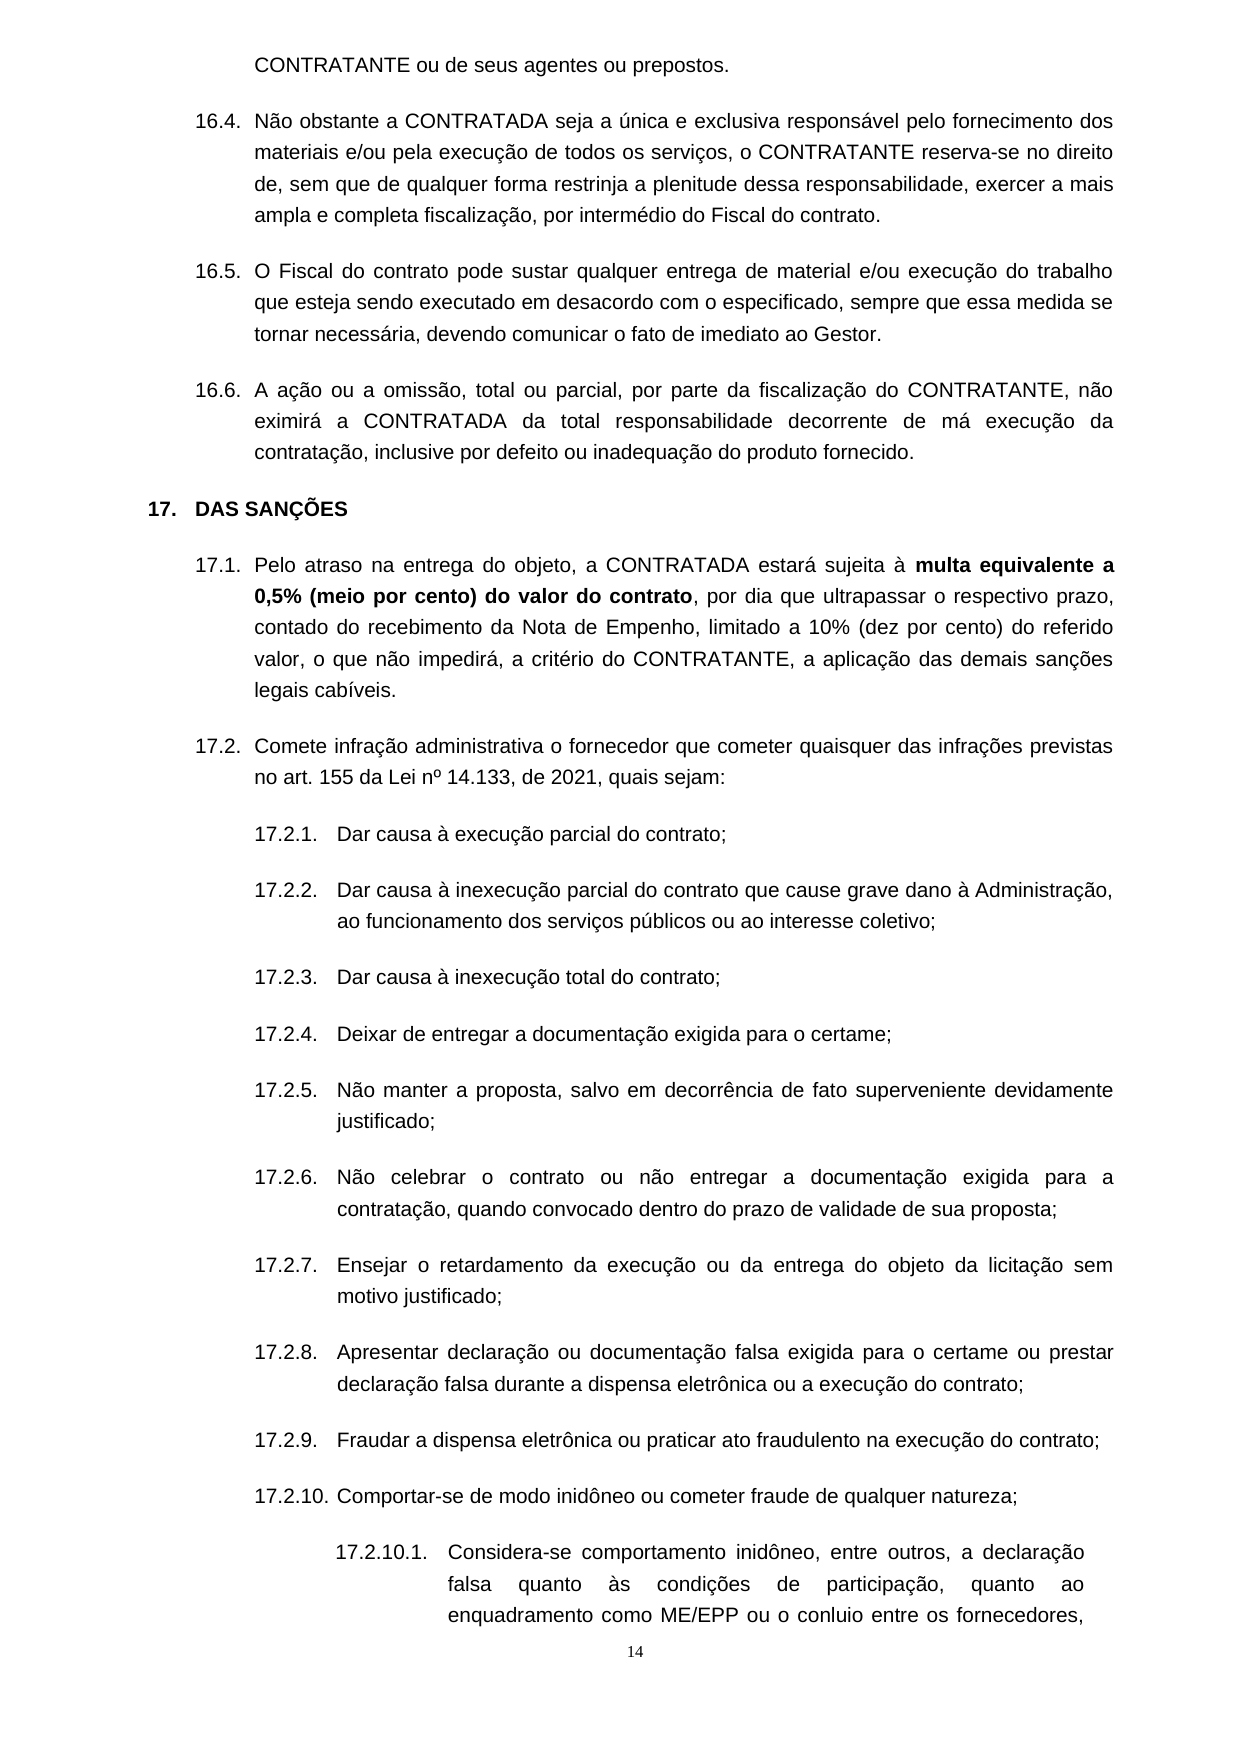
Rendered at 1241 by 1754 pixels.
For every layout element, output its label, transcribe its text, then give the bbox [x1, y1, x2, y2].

list Fraudar a dispensa eletrônica ou praticar ato fraudulento na execução do contrato; [254, 1422, 1115, 1453]
list Dar causa à inexecução parcial do contrato que cause grave dano à Administração, ao funcionamento dos serviços públicos ou ao interesse coletivo; [254, 872, 1115, 935]
list O Fiscal do contrato pode sustar qualquer entrega de material e/ou execução do trabalho que esteja sendo executado em desacordo com o especificado, sempre que essa medida se tornar necessária, devendo comunicar o fato de imediato ao Gestor. [195, 253, 1115, 347]
list Ensejar o retardamento da execução ou da entrega do objeto da licitação sem motivo justificado; [254, 1247, 1115, 1310]
list Comete infração administrativa o fornecedor que cometer quaisquer das infrações previstas no art. 155 da Lei nº 14.133, de 2021, quais sejam: [195, 728, 1115, 791]
list DAS SANÇÕES [148, 491, 1115, 522]
list Não obstante a CONTRATADA seja a única e exclusiva responsável pelo fornecimento dos materiais e/ou pela execução de todos os serviços, o CONTRATANTE reserva-se no direito de, sem que de qualquer forma restrinja a plenitude dessa responsabilidade, exercer a mais ampla e completa fiscalização, por intermédio do Fiscal do contrato. [195, 103, 1115, 228]
list CONTRATANTE ou de seus agentes ou prepostos. [195, 47, 1115, 78]
list A ação ou a omissão, total ou parcial, por parte da fiscalização do CONTRATANTE, não eximirá a CONTRATADA da total responsabilidade decorrente de má execução da contratação, inclusive por defeito ou inadequação do produto fornecido. [195, 372, 1115, 466]
list Dar causa à execução parcial do contrato; [254, 816, 1115, 847]
list Considera-se comportamento inidôneo, entre outros, a declaração falsa quanto às condições de participação, quanto ao enquadramento como ME/EPP ou o conluio entre os fornecedores, [335, 1535, 1085, 1628]
list Comportar-se de modo inidôneo ou cometer fraude de qualquer natureza; [254, 1478, 1115, 1510]
list Não celebrar o contrato ou não entregar a documentação exigida para a contratação, quando convocado dentro do prazo de validade de sua proposta; [254, 1160, 1115, 1222]
list Dar causa à inexecução total do contrato; [254, 960, 1115, 991]
list Pelo atraso na entrega do objeto, a CONTRATADA estará sujeita à multa equivalente a 0,5% (meio por cento) do valor do contrato, por dia que ultrapassar o respectivo prazo, contado do recebimento da Nota de Empenho, limitado a 10% (dez por cento) do referido valor, o que não impedirá, a critério do CONTRATANTE, a aplicação das demais sanções legais cabíveis. [195, 547, 1115, 703]
list Deixar de entregar a documentação exigida para o certame; [254, 1016, 1115, 1047]
list Não manter a proposta, salvo em decorrência de fato superveniente devidamente justificado; [254, 1072, 1115, 1135]
list Apresentar declaração ou documentação falsa exigida para o certame ou prestar declaração falsa durante a dispensa eletrônica ou a execução do contrato; [254, 1335, 1115, 1397]
